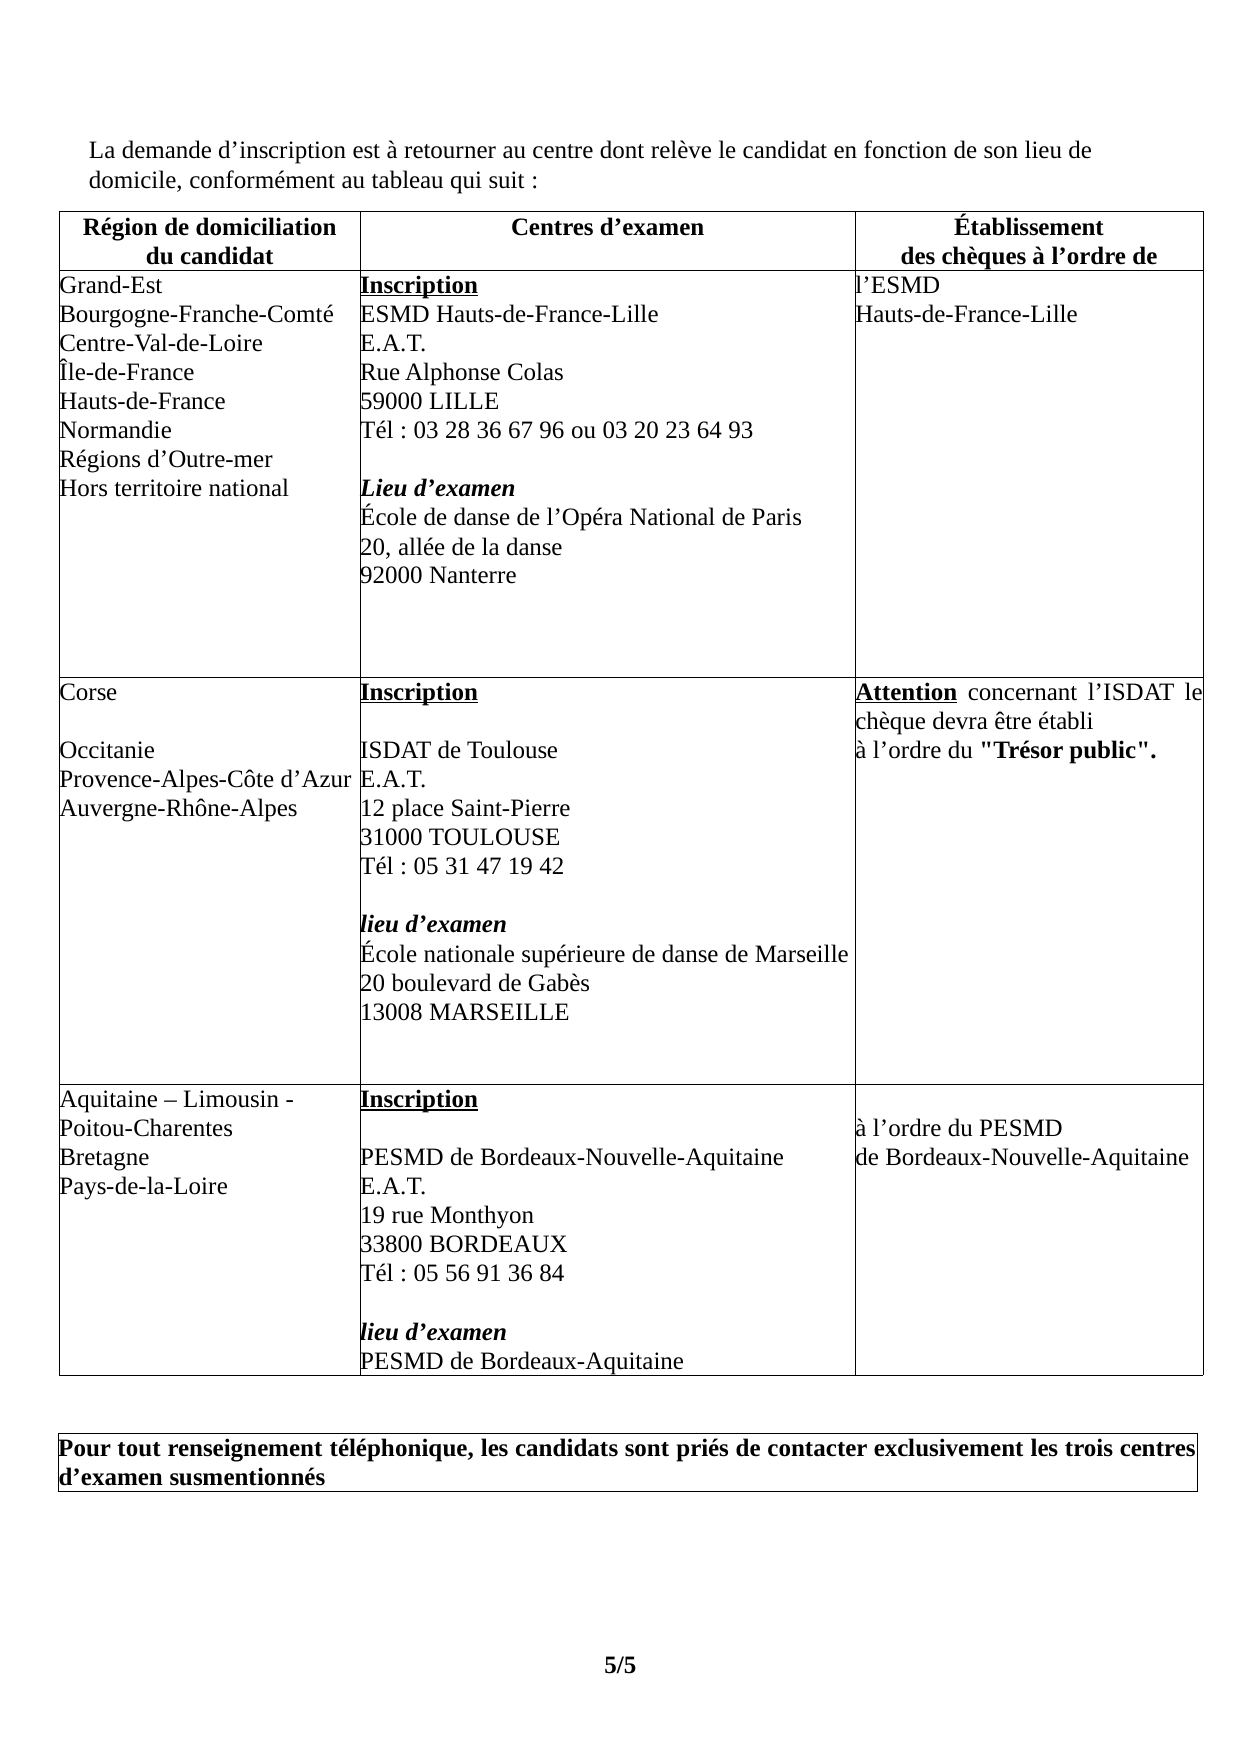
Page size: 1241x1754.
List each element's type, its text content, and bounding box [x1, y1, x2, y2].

table_cell Inscription [361, 271, 855, 299]
table_cell lieu d’examen [361, 1316, 855, 1346]
table_cell [856, 1346, 1203, 1374]
table_header Centres d’examen [361, 212, 855, 269]
table_cell ESMD Hauts-de-France-Lille [361, 299, 855, 328]
table_cell [361, 880, 855, 909]
table_cell 13008 MARSEILLE [361, 997, 855, 1084]
table_cell Tél : 05 56 91 36 84 [361, 1258, 855, 1287]
table_cell [60, 822, 360, 851]
table_cell E.A.T. [361, 764, 855, 793]
table_cell [361, 590, 855, 677]
table_cell Tél : 05 31 47 19 42 [361, 851, 855, 880]
table_cell [856, 473, 1203, 502]
table_cell [60, 531, 360, 560]
table_cell 59000 LILLE [361, 386, 855, 415]
table_cell [60, 939, 360, 967]
table_cell [856, 328, 1203, 357]
table_cell [856, 1316, 1203, 1346]
table_cell [361, 1288, 855, 1316]
table_cell [856, 590, 1203, 677]
table_cell [856, 909, 1203, 938]
table_cell lieu d’examen [361, 909, 855, 938]
table_cell E.A.T. [361, 1171, 855, 1200]
table_cell [856, 1200, 1203, 1229]
table_cell à l’ordre du PESMD [856, 1085, 1203, 1142]
table_cell Régions d’Outre-mer [60, 444, 360, 473]
table_cell [60, 1200, 360, 1229]
table_cell à l’ordre du "Trésor public". [856, 735, 1203, 764]
table_cell 31000 TOULOUSE [361, 822, 855, 851]
table_cell Bourgogne-Franche-Comté [60, 299, 360, 328]
table_cell Grand-Est [60, 271, 360, 299]
table_cell [60, 968, 360, 997]
table_cell [60, 560, 360, 589]
table_cell Inscription [361, 678, 855, 735]
table_cell Inscription [361, 1085, 855, 1142]
table_cell [60, 1288, 360, 1316]
table_cell ISDAT de Toulouse [361, 735, 855, 764]
table_cell Pays-de-la-Loire [60, 1171, 360, 1200]
table_cell [60, 1346, 360, 1374]
table_cell [60, 1258, 360, 1287]
table_cell Tél : 03 28 36 67 96 ou 03 20 23 64 93 [361, 415, 855, 444]
table_cell [60, 1229, 360, 1258]
table_cell Centre-Val-de-Loire [60, 328, 360, 357]
table_cell Occitanie [60, 735, 360, 764]
table_cell [60, 880, 360, 909]
table_cell [361, 444, 855, 473]
table_cell [856, 502, 1203, 531]
table_cell École nationale supérieure de danse de Marseille [361, 939, 855, 967]
table_cell [60, 502, 360, 531]
table_header Pour tout renseignement téléphonique, les candidats sont priés de contacter exclusivement les trois centres d’examen susmentionnés [59, 1434, 1197, 1491]
table_cell Hauts-de-France-Lille [856, 299, 1203, 328]
table_cell [856, 822, 1203, 851]
table_cell [60, 590, 360, 677]
table_cell [856, 1229, 1203, 1258]
table_cell [856, 1288, 1203, 1316]
table_cell [856, 793, 1203, 822]
table_cell Rue Alphonse Colas [361, 357, 855, 386]
table_cell Hauts-de-France [60, 386, 360, 415]
table_cell [856, 415, 1203, 444]
table_cell Aquitaine – Limousin - Poitou-Charentes [60, 1085, 360, 1142]
table_cell Corse [60, 678, 360, 735]
table_cell [60, 851, 360, 880]
table_cell [856, 880, 1203, 909]
table_cell 20 boulevard de Gabès [361, 968, 855, 997]
table_cell l’ESMD [856, 271, 1203, 299]
table_cell 12 place Saint-Pierre [361, 793, 855, 822]
table_cell 33800 BORDEAUX [361, 1229, 855, 1258]
table_cell [856, 531, 1203, 560]
table_cell [856, 386, 1203, 415]
table_cell École de danse de l’Opéra National de Paris [361, 502, 855, 531]
table_cell Lieu d’examen [361, 473, 855, 502]
table_cell [856, 444, 1203, 473]
table_cell [856, 851, 1203, 880]
table_cell [856, 997, 1203, 1084]
table_cell 20, allée de la danse [361, 531, 855, 560]
table_cell [856, 560, 1203, 589]
table_cell [856, 357, 1203, 386]
table_cell PESMD de Bordeaux-Aquitaine [361, 1346, 855, 1374]
table_cell [856, 939, 1203, 967]
text La demande d’inscription est à retourner au centre dont relève le candidat en fonction de son lieu de domicile, conformément au tableau qui suit : [89, 135, 1152, 193]
table_cell 19 rue Monthyon [361, 1200, 855, 1229]
table_header Établissement des chèques à l’ordre de [856, 212, 1203, 269]
table_cell Bretagne [60, 1142, 360, 1171]
table_cell [60, 1316, 360, 1346]
table_cell Normandie [60, 415, 360, 444]
table_cell 92000 Nanterre [361, 560, 855, 589]
table_cell E.A.T. [361, 328, 855, 357]
table_cell Provence-Alpes-Côte d’Azur [60, 764, 360, 793]
table_cell [60, 909, 360, 938]
table_cell [60, 997, 360, 1084]
table_cell Auvergne-Rhône-Alpes [60, 793, 360, 822]
table_cell [856, 1171, 1203, 1200]
table_cell Attention concernant l’ISDAT le chèque devra être établi [856, 678, 1203, 735]
table_cell de Bordeaux-Nouvelle-Aquitaine [856, 1142, 1203, 1171]
table_cell Hors territoire national [60, 473, 360, 502]
table_cell Île-de-France [60, 357, 360, 386]
table_cell [856, 764, 1203, 793]
table_cell PESMD de Bordeaux-Nouvelle-Aquitaine [361, 1142, 855, 1171]
table_header Région de domiciliation du candidat [60, 212, 360, 269]
table_cell [856, 1258, 1203, 1287]
table_cell [856, 968, 1203, 997]
